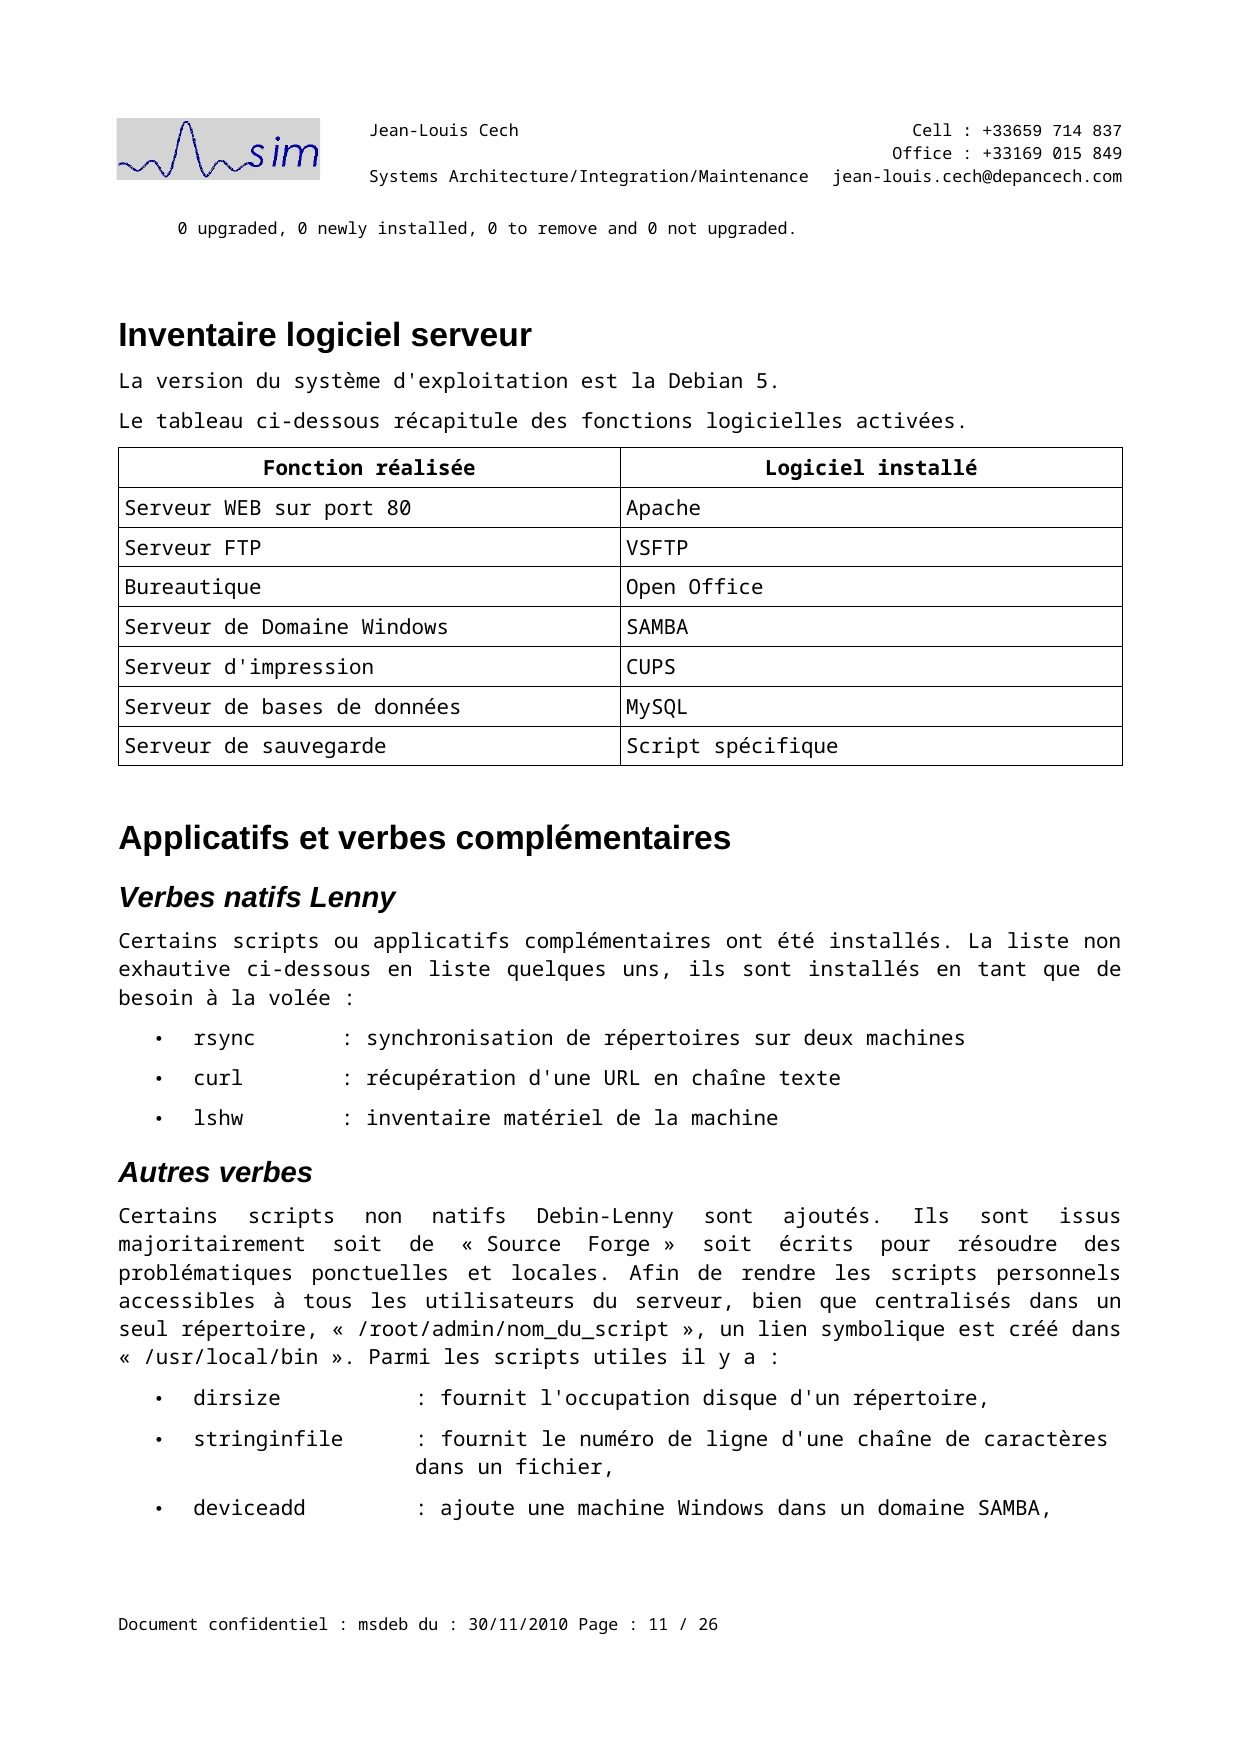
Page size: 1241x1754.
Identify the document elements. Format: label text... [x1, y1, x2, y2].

table_cell Serveur de sauvegarde [119, 727, 620, 765]
list rsync : synchronisation de répertoires sur deux machines [156, 1023, 1122, 1051]
picture [116, 118, 321, 180]
subtitle Inventaire logiciel serveur [118, 316, 1122, 353]
table_cell Bureautique [119, 567, 620, 606]
list curl : récupération d'une URL en chaîne texte [156, 1063, 1122, 1091]
table_cell Serveur de Domaine Windows [119, 607, 620, 646]
table_cell Serveur FTP [119, 528, 620, 566]
table_cell CUPS [621, 647, 1122, 686]
table_cell Open Office [621, 567, 1122, 606]
subtitle Applicatifs et verbes complémentaires [118, 819, 1122, 856]
text Certains scripts non natifs Debin-Lenny sont ajoutés. Ils sont issus majoritairement soit de « Source Forge » soit écrits pour résoudre des problématiques ponctuelles et locales. Afin de rendre les scripts personnels accessibles à tous les utilisateurs du serveur, bien que centralisés dans un seul répertoire, « /root/admin/nom_du_script », un lien symbolique est créé dans « /usr/local/bin ». Parmi les scripts utiles il y a : [118, 1201, 1122, 1371]
table_cell Apache [621, 488, 1122, 527]
table_header Logiciel installé [621, 448, 1122, 487]
table_cell VSFTP [621, 528, 1122, 566]
table_cell Serveur WEB sur port 80 [119, 488, 620, 527]
table_cell SAMBA [621, 607, 1122, 646]
text La version du système d'exploitation est la Debian 5. [118, 366, 1122, 394]
text Le tableau ci-dessous récapitule des fonctions logicielles activées. [118, 406, 1122, 435]
table_cell MySQL [621, 687, 1122, 726]
list dirsize : fournit l'occupation disque d'un répertoire, [156, 1383, 1122, 1411]
table_cell Serveur d'impression [119, 647, 620, 686]
list lshw : inventaire matériel de la machine [156, 1103, 1122, 1131]
table_header Fonction réalisée [119, 448, 620, 487]
list deviceadd : ajoute une machine Windows dans un domaine SAMBA, [156, 1493, 1122, 1521]
list stringinfile : fournit le numéro de ligne d'une chaîne de caractères dans un fichier, [156, 1424, 1122, 1480]
text Certains scripts ou applicatifs complémentaires ont été installés. La liste non exhautive ci-dessous en liste quelques uns, ils sont installés en tant que de besoin à la volée : [118, 926, 1122, 1011]
subtitle Autres verbes [118, 1156, 1122, 1189]
text 0 upgraded, 0 newly installed, 0 to remove and 0 not upgraded. [177, 217, 1122, 263]
table_cell Serveur de bases de données [119, 687, 620, 726]
table_cell Script spécifique [621, 727, 1122, 765]
subtitle Verbes natifs Lenny [118, 881, 1122, 914]
